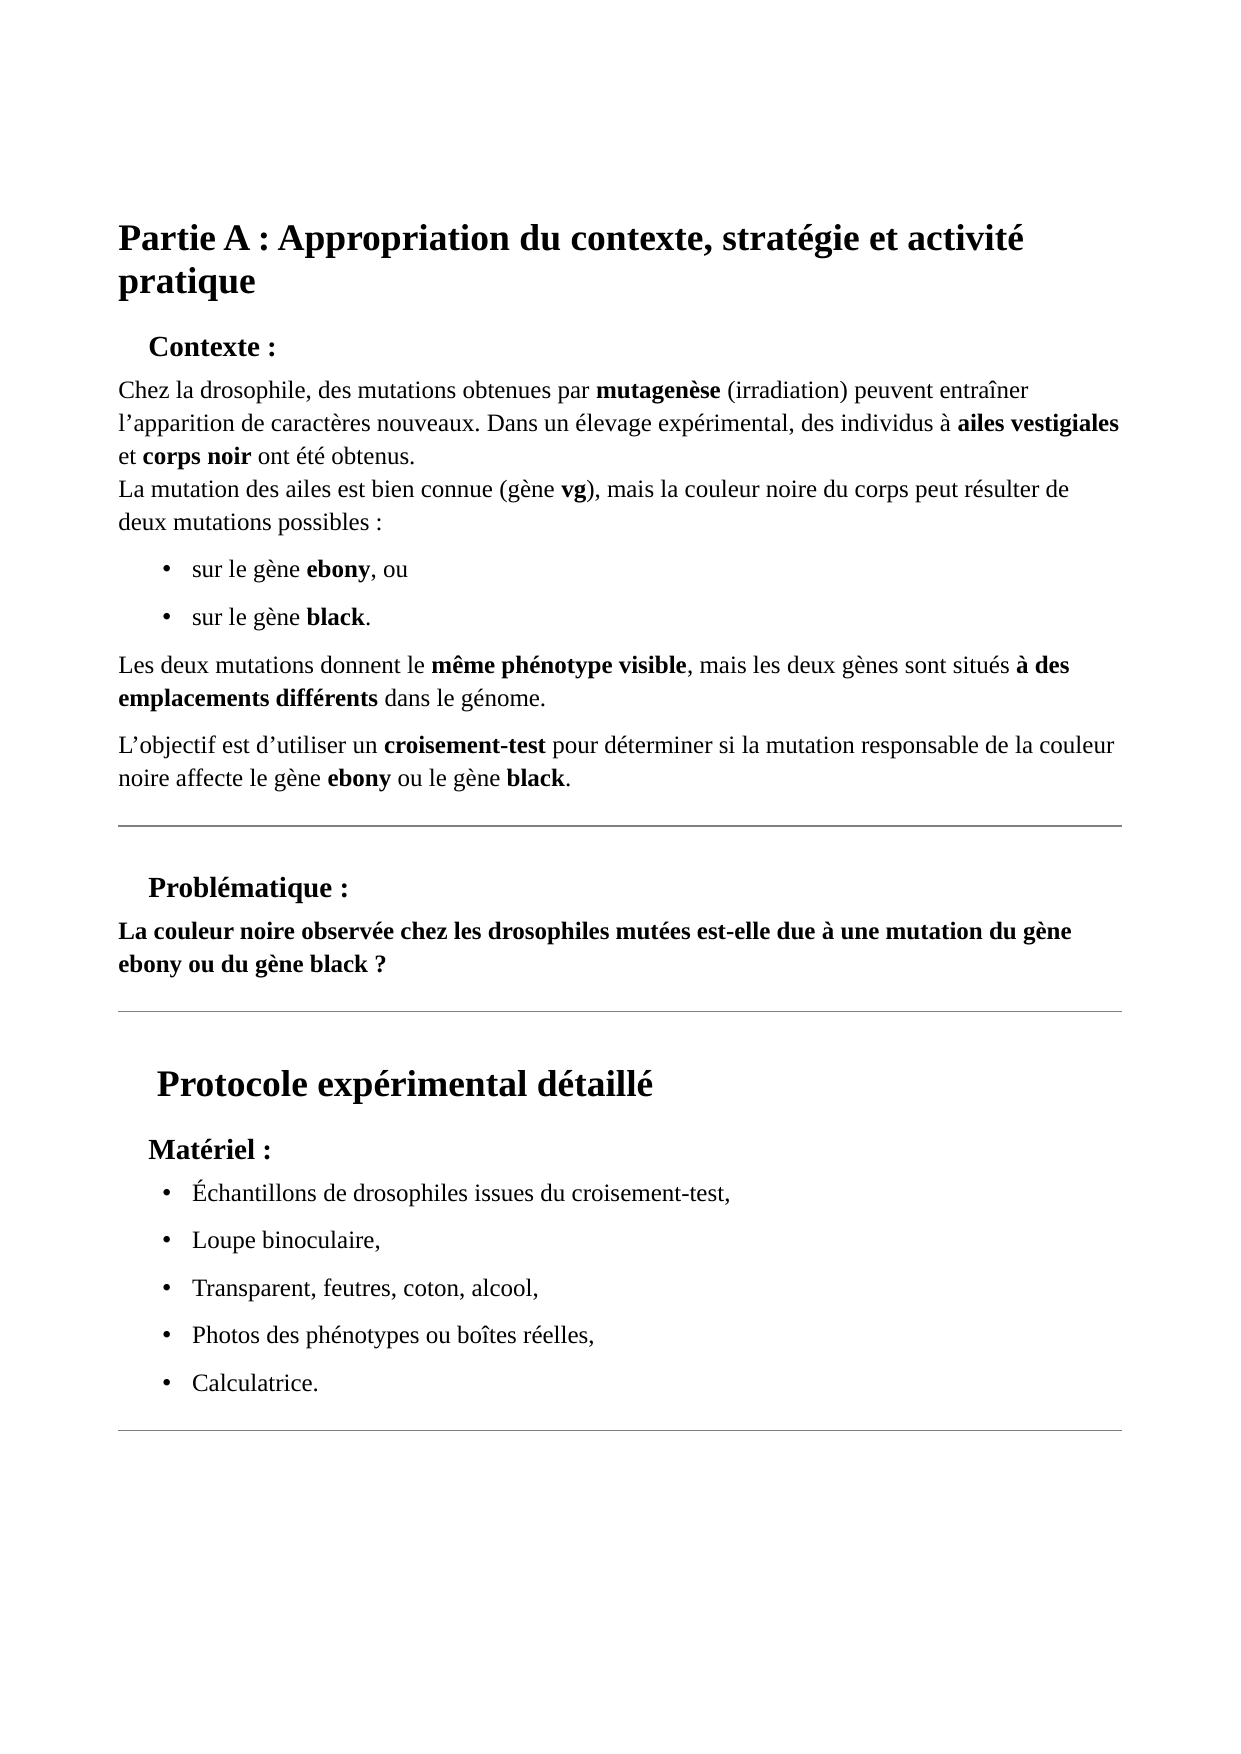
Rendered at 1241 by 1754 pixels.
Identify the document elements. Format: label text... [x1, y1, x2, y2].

list Calculatrice. [162, 1368, 1122, 1397]
text Chez la drosophile, des mutations obtenues par mutagenèse (irradiation) peuvent entraîner l’apparition de caractères nouveaux. Dans un élevage expérimental, des individus à ailes vestigiales et corps noir ont été obtenus. La mutation des ailes est bien connue (gène vg), mais la couleur noire du corps peut résulter de deux mutations possibles : [118, 375, 1122, 536]
subtitle Partie A : Appropriation du contexte, stratégie et activité pratique [118, 215, 1122, 302]
subtitle 🧪 Protocole expérimental détaillé [118, 1062, 1122, 1105]
subtitle 🔎 Contexte : [118, 329, 1122, 362]
text La couleur noire observée chez les drosophiles mutées est-elle due à une mutation du gène ebony ou du gène black ? [118, 916, 1122, 978]
list Échantillons de drosophiles issues du croisement-test, [162, 1178, 1122, 1207]
text L’objectif est d’utiliser un croisement-test pour déterminer si la mutation responsable de la couleur noire affecte le gène ebony ou le gène black. [118, 730, 1122, 792]
list Transparent, feutres, coton, alcool, [162, 1273, 1122, 1302]
text Les deux mutations donnent le même phénotype visible, mais les deux gènes sont situés à des emplacements différents dans le génome. [118, 650, 1122, 711]
subtitle 🧰 Matériel : [118, 1132, 1122, 1165]
list sur le gène black. [162, 602, 1122, 631]
list Loupe binoculaire, [162, 1225, 1122, 1254]
list Photos des phénotypes ou boîtes réelles, [162, 1321, 1122, 1349]
subtitle 🎯 Problématique : [118, 870, 1122, 903]
list sur le gène ebony, ou [162, 554, 1122, 583]
